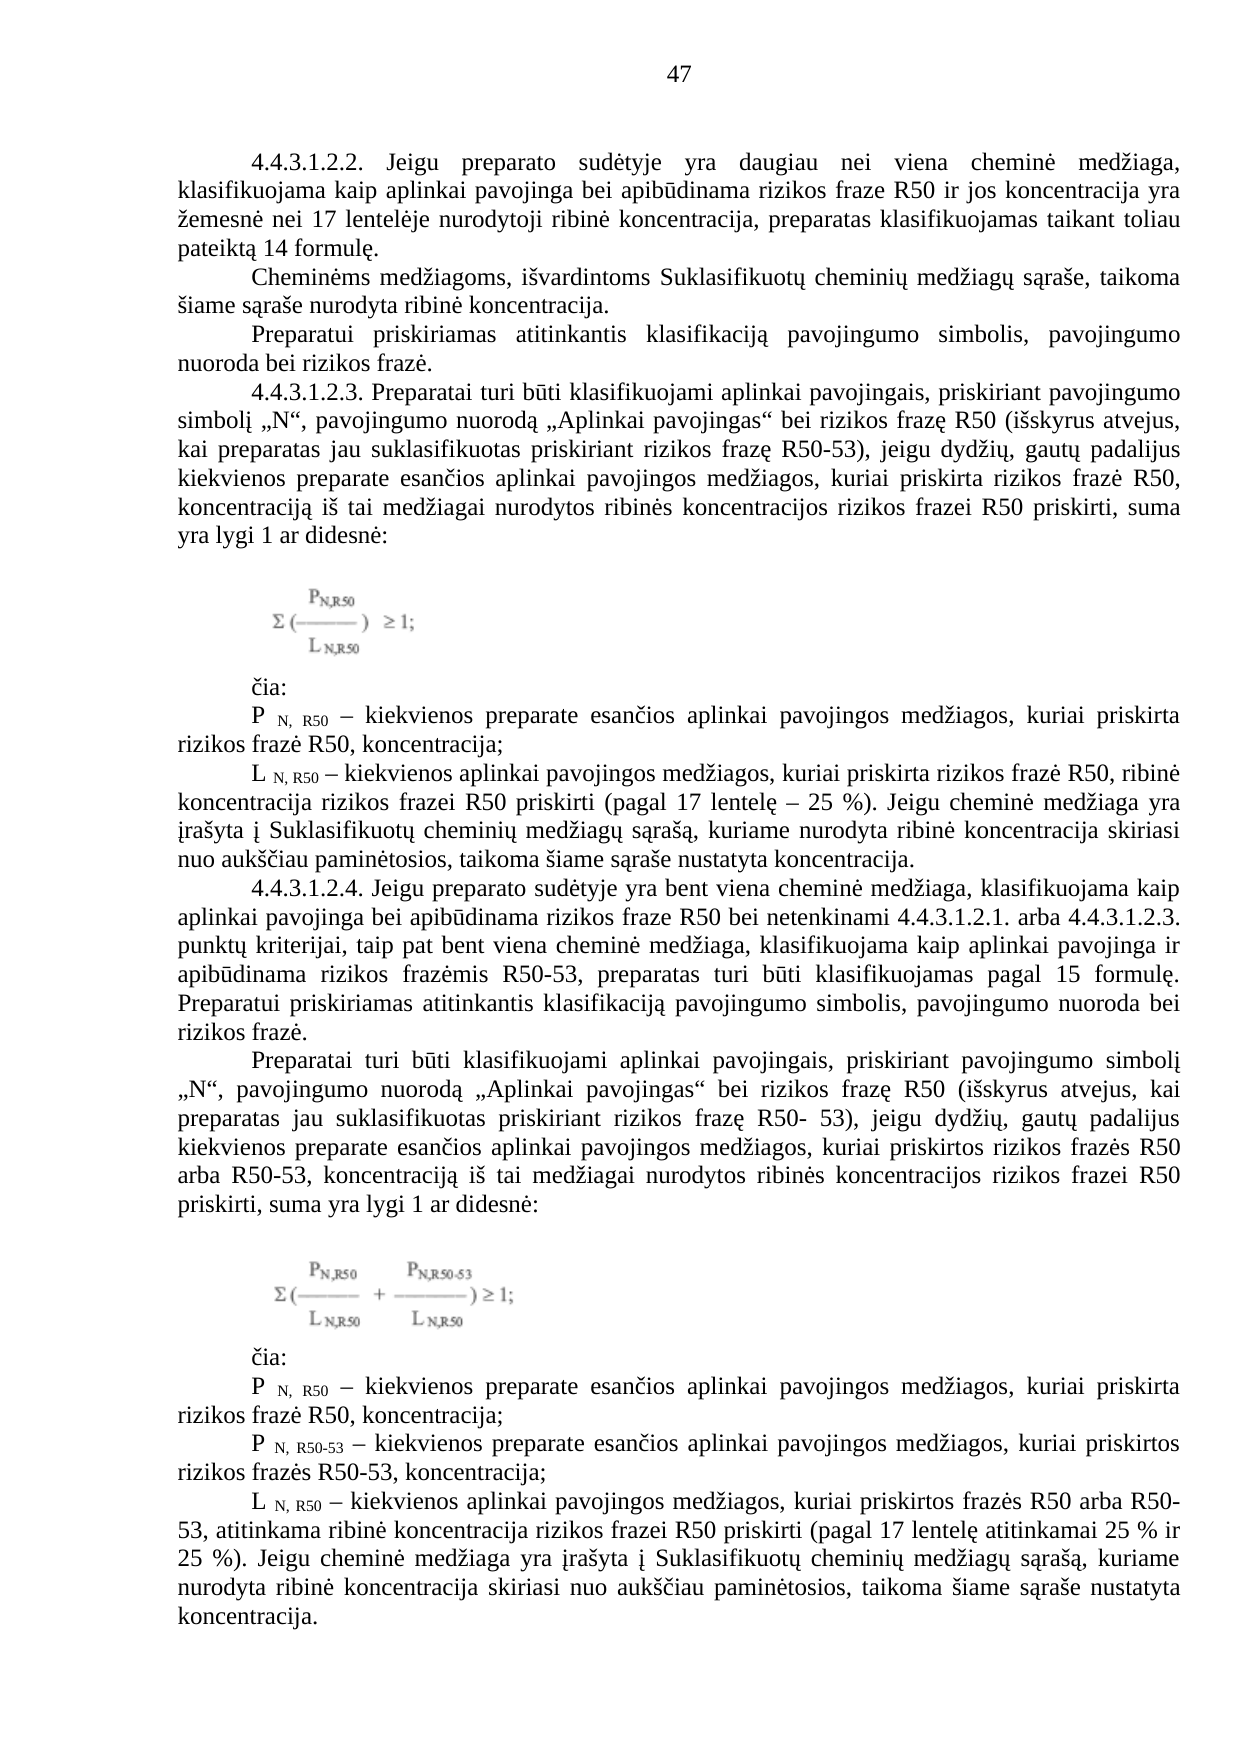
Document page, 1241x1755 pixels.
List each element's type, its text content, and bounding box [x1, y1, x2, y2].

text 4.4.3.1.2.4. Jeigu preparato sudėtyje yra bent viena cheminė medžiaga, klasifikuojama kaip aplinkai pavojinga bei apibūdinama rizikos fraze R50 bei netenkinami 4.4.3.1.2.1. arba 4.4.3.1.2.3. punktų kriterijai, taip pat bent viena cheminė medžiaga, klasifikuojama kaip aplinkai pavojinga ir apibūdinama rizikos frazėmis R50-53, preparatas turi būti klasifikuojamas pagal 15 formulę. Preparatui priskiriamas atitinkantis klasifikaciją pavojingumo simbolis, pavojingumo nuoroda bei rizikos frazė. [177, 873, 1181, 1046]
text L N, R50 – kiekvienos aplinkai pavojingos medžiagos, kuriai priskirta rizikos frazė R50, ribinė koncentracija rizikos frazei R50 priskirti (pagal 17 lentelę – 25 %). Jeigu cheminė medžiaga yra įrašyta į Suklasifikuotų cheminių medžiagų sąrašą, kuriame nurodyta ribinė koncentracija skiriasi nuo aukščiau paminėtosios, taikoma šiame sąraše nustatyta koncentracija. [177, 758, 1181, 873]
text čia: [177, 672, 1181, 701]
text Preparatai turi būti klasifikuojami aplinkai pavojingais, priskiriant pavojingumo simbolį „N“, pavojingumo nuorodą „Aplinkai pavojingas“ bei rizikos frazę R50 (išskyrus atvejus, kai preparatas jau suklasifikuotas priskiriant rizikos frazę R50- 53), jeigu dydžių, gautų padalijus kiekvienos preparate esančios aplinkai pavojingos medžiagos, kuriai priskirtos rizikos frazės R50 arba R50-53, koncentraciją iš tai medžiagai nurodytos ribinės koncentracijos rizikos frazei R50 priskirti, suma yra lygi 1 ar didesnė: [177, 1046, 1181, 1218]
text 4.4.3.1.2.3. Preparatai turi būti klasifikuojami aplinkai pavojingais, priskiriant pavojingumo simbolį „N“, pavojingumo nuorodą „Aplinkai pavojingas“ bei rizikos frazę R50 (išskyrus atvejus, kai preparatas jau suklasifikuotas priskiriant rizikos frazę R50-53), jeigu dydžių, gautų padalijus kiekvienos preparate esančios aplinkai pavojingos medžiagos, kuriai priskirta rizikos frazė R50, koncentraciją iš tai medžiagai nurodytos ribinės koncentracijos rizikos frazei R50 priskirti, suma yra lygi 1 ar didesnė: [177, 377, 1181, 549]
text 4.4.3.1.2.2. Jeigu preparato sudėtyje yra daugiau nei viena cheminė medžiaga, klasifikuojama kaip aplinkai pavojinga bei apibūdinama rizikos fraze R50 ir jos koncentracija yra žemesnė nei 17 lentelėje nurodytoji ribinė koncentracija, preparatas klasifikuojamas taikant toliau pateiktą 14 formulę. [177, 147, 1181, 262]
text P N, R50 – kiekvienos preparate esančios aplinkai pavojingos medžiagos, kuriai priskirta rizikos frazė R50, koncentracija; [177, 701, 1181, 758]
text P N, R50 – kiekvienos preparate esančios aplinkai pavojingos medžiagos, kuriai priskirta rizikos frazė R50, koncentracija; [177, 1371, 1181, 1428]
text Cheminėms medžiagoms, išvardintoms Suklasifikuotų cheminių medžiagų sąraše, taikoma šiame sąraše nurodyta ribinė koncentracija. [177, 262, 1181, 319]
text P N, R50-53 – kiekvienos preparate esančios aplinkai pavojingos medžiagos, kuriai priskirtos rizikos frazės R50-53, koncentracija; [177, 1428, 1181, 1486]
text Preparatui priskiriamas atitinkantis klasifikaciją pavojingumo simbolis, pavojingumo nuoroda bei rizikos frazė. [177, 319, 1181, 377]
text L N, R50 – kiekvienos aplinkai pavojingos medžiagos, kuriai priskirtos frazės R50 arba R50-53, atitinkama ribinė koncentracija rizikos frazei R50 priskirti (pagal 17 lentelę atitinkamai 25 % ir 25 %). Jeigu cheminė medžiaga yra įrašyta į Suklasifikuotų cheminių medžiagų sąrašą, kuriame nurodyta ribinė koncentracija skiriasi nuo aukščiau paminėtosios, taikoma šiame sąraše nustatyta koncentracija. [177, 1486, 1181, 1630]
text čia: [177, 1342, 1181, 1371]
